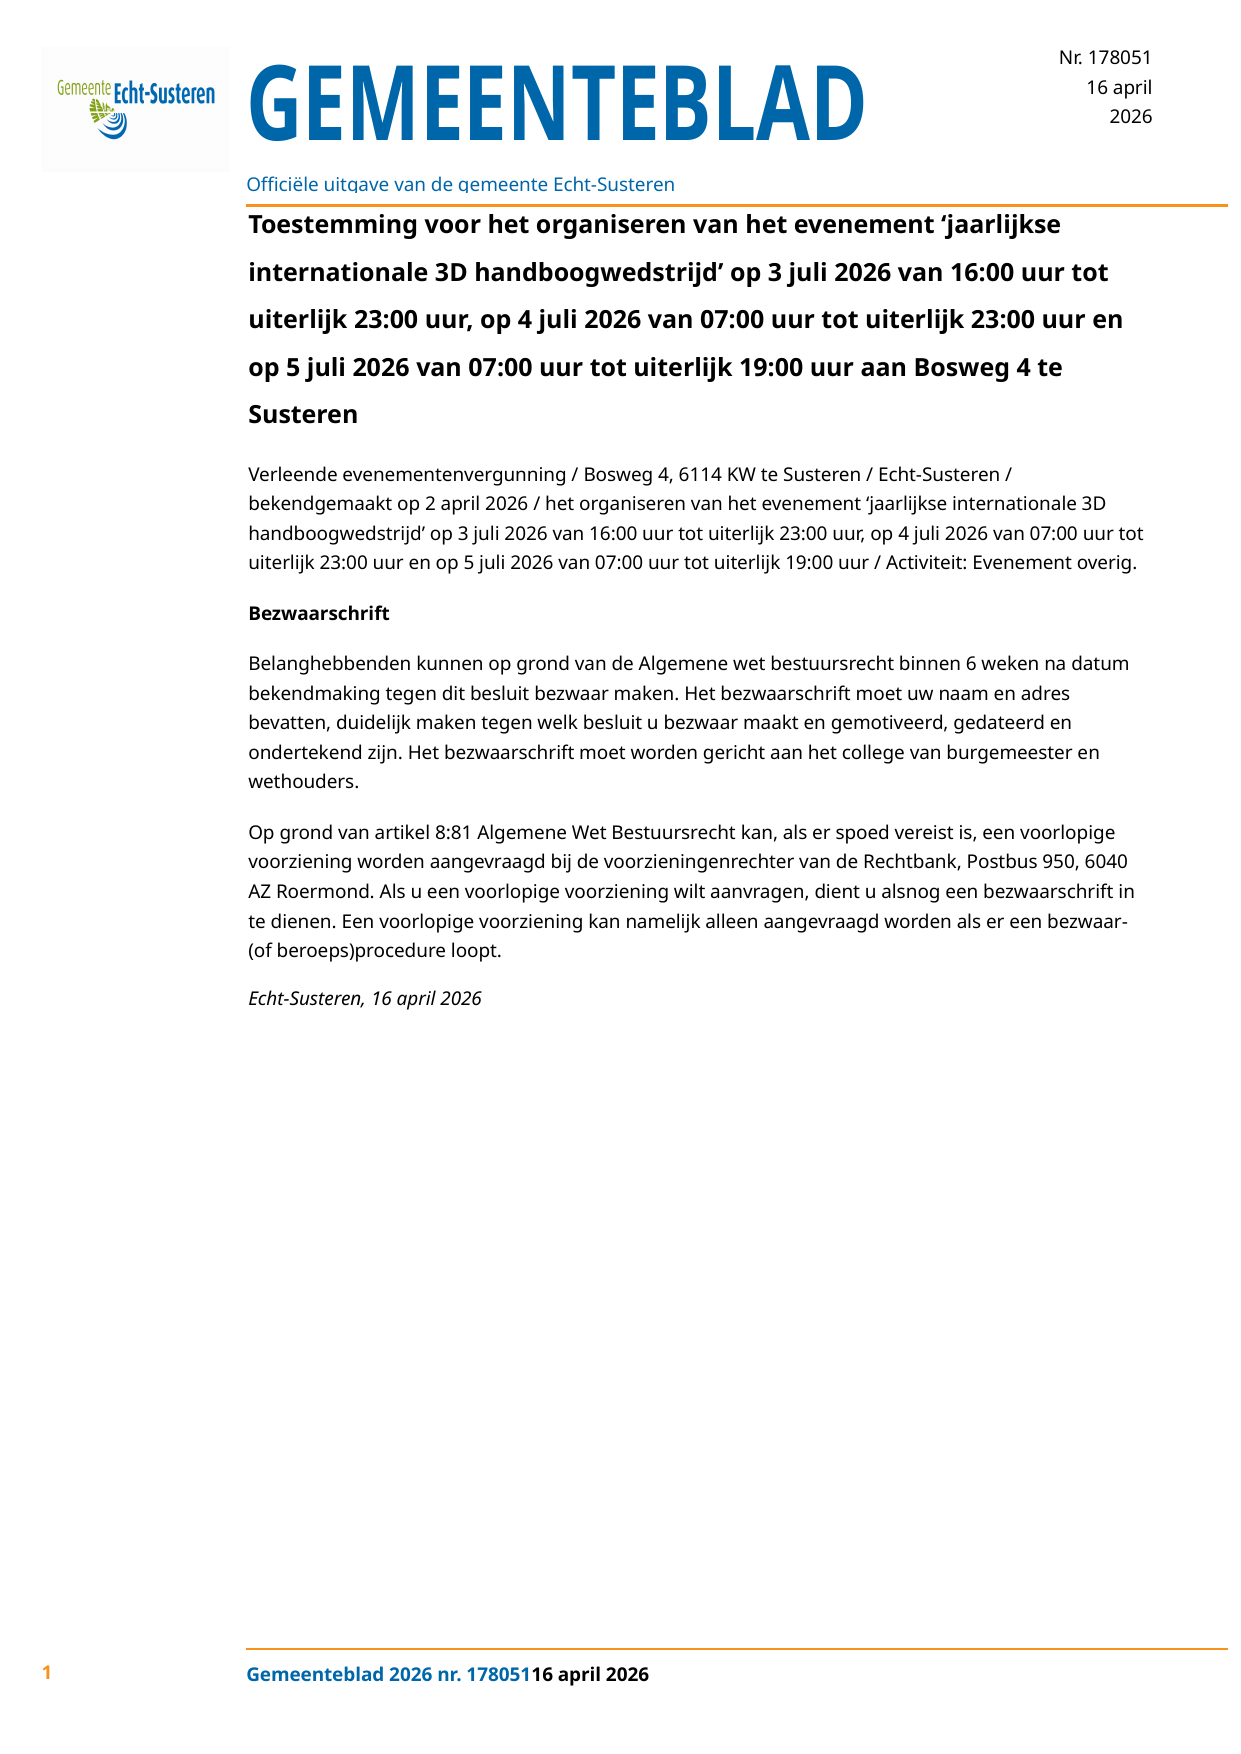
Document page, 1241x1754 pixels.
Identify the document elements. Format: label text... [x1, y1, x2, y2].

picture [41, 47, 231, 172]
text Belanghebbenden kunnen op grond van de Algemene wet bestuursrecht binnen 6 weken na datum bekendmaking tegen dit besluit bezwaar maken. Het bezwaarschrift moet uw naam en adres bevatten, duidelijk maken tegen welk besluit u bezwaar maakt en gemotiveerd, gedateerd en ondertekend zijn. Het bezwaarschrift moet worden gericht aan het college van burgemeester en wethouders. [248, 650, 1152, 794]
text Verleende evenementenvergunning / Bosweg 4, 6114 KW te Susteren / Echt-Susteren / bekendgemaakt op 2 april 2026 / het organiseren van het evenement ‘jaarlijkse internationale 3D handboogwedstrijd’ op 3 juli 2026 van 16:00 uur tot uiterlijk 23:00 uur, op 4 juli 2026 van 07:00 uur tot uiterlijk 23:00 uur en op 5 juli 2026 van 07:00 uur tot uiterlijk 19:00 uur / Activiteit: Evenement overig. [248, 461, 1152, 575]
text Op grond van artikel 8:81 Algemene Wet Bestuursrecht kan, als er spoed vereist is, een voorlopige voorziening worden aangevraagd bij de voorzieningenrechter van de Rechtbank, Postbus 950, 6040 AZ Roermond. Als u een voorlopige voorziening wilt aanvragen, dient u alsnog een bezwaarschrift in te dienen. Een voorlopige voorziening kan namelijk alleen aangevraagd worden als er een bezwaar- (of beroeps)procedure loopt. [248, 819, 1152, 963]
text Toestemming voor het organiseren van het evenement ‘jaarlijkse internationale 3D handboogwedstrijd’ op 3 juli 2026 van 16:00 uur tot uiterlijk 23:00 uur, op 4 juli 2026 van 07:00 uur tot uiterlijk 23:00 uur en op 5 juli 2026 van 07:00 uur tot uiterlijk 19:00 uur aan Bosweg 4 te Susteren [248, 207, 1152, 431]
text Bezwaarschrift [248, 600, 1152, 626]
text Echt-Susteren, 16 april 2026 [248, 985, 1152, 1011]
